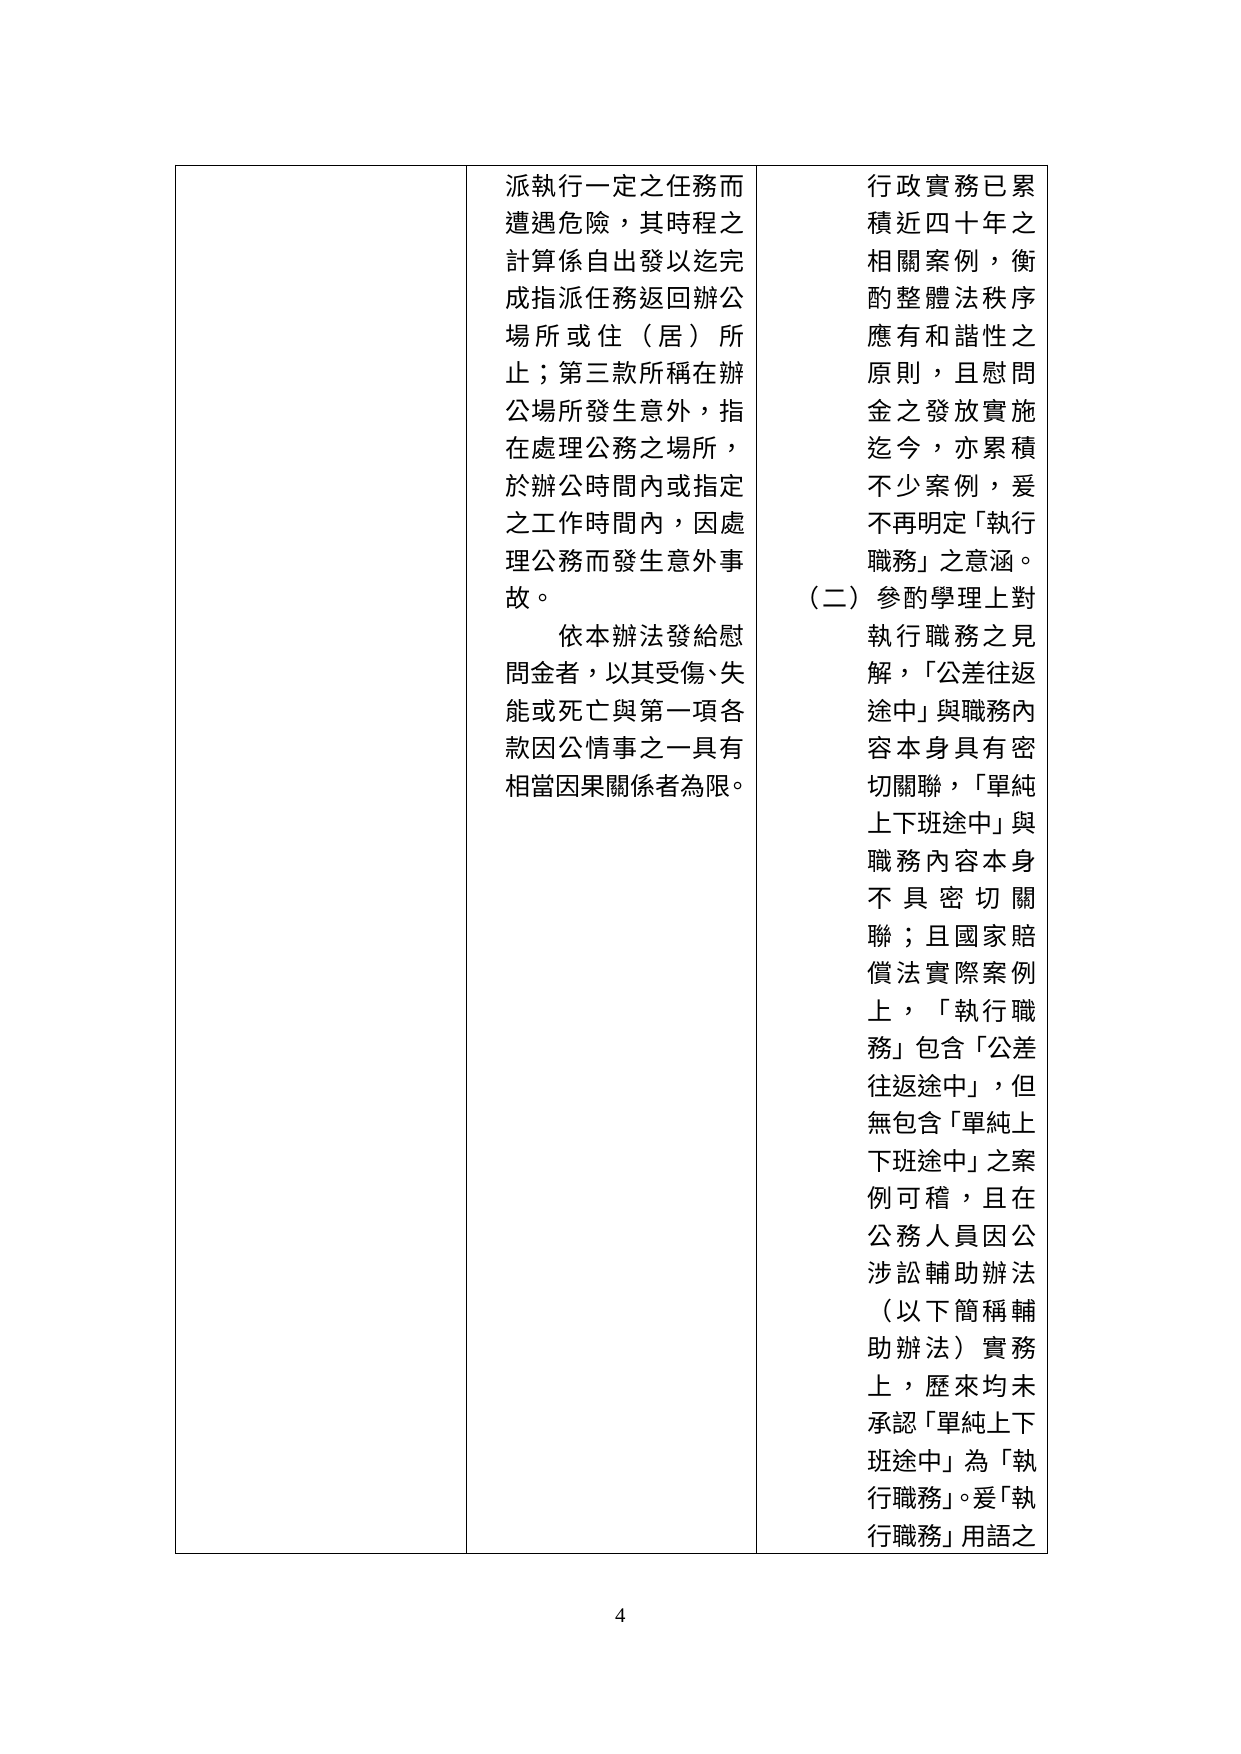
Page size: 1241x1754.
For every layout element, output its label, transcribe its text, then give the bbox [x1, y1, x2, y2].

table_cell 行政實務已累積近四十年之相關案例，衡酌整體法秩序應有和諧性之原則，且慰問金之發放實施迄今，亦累積不少案例，爰不再明定「執行職務」之意涵。 （二）參酌學理上對執行職務之見解，「公差往返途中」與職務內容本身具有密切關聯，「單純上下班途中」與職務內容本身不具密切關聯；且國家賠償法實際案例上，「執行職務」包含「公差往返途中」，但無包含「單純上下班途中」之案例可稽，且在公務人員因公涉訟輔助辦法（以下簡稱輔助辦法）實務上，歷來均未承認「單純上下班途中」為「執行職務」。爰「執行職務」用語之 [757, 166, 1047, 1553]
table_cell [176, 166, 466, 1553]
table_cell 派執行一定之任務而遭遇危險，其時程之計算係自出發以迄完成指派任務返回辦公場所或住（居）所止；第三款所稱在辦公場所發生意外，指在處理公務之場所，於辦公時間內或指定之工作時間內，因處理公務而發生意外事故。 依本辦法發給慰問金者，以其受傷、失能或死亡與第一項各款因公情事之一具有相當因果關係者為限。 [467, 166, 756, 1553]
